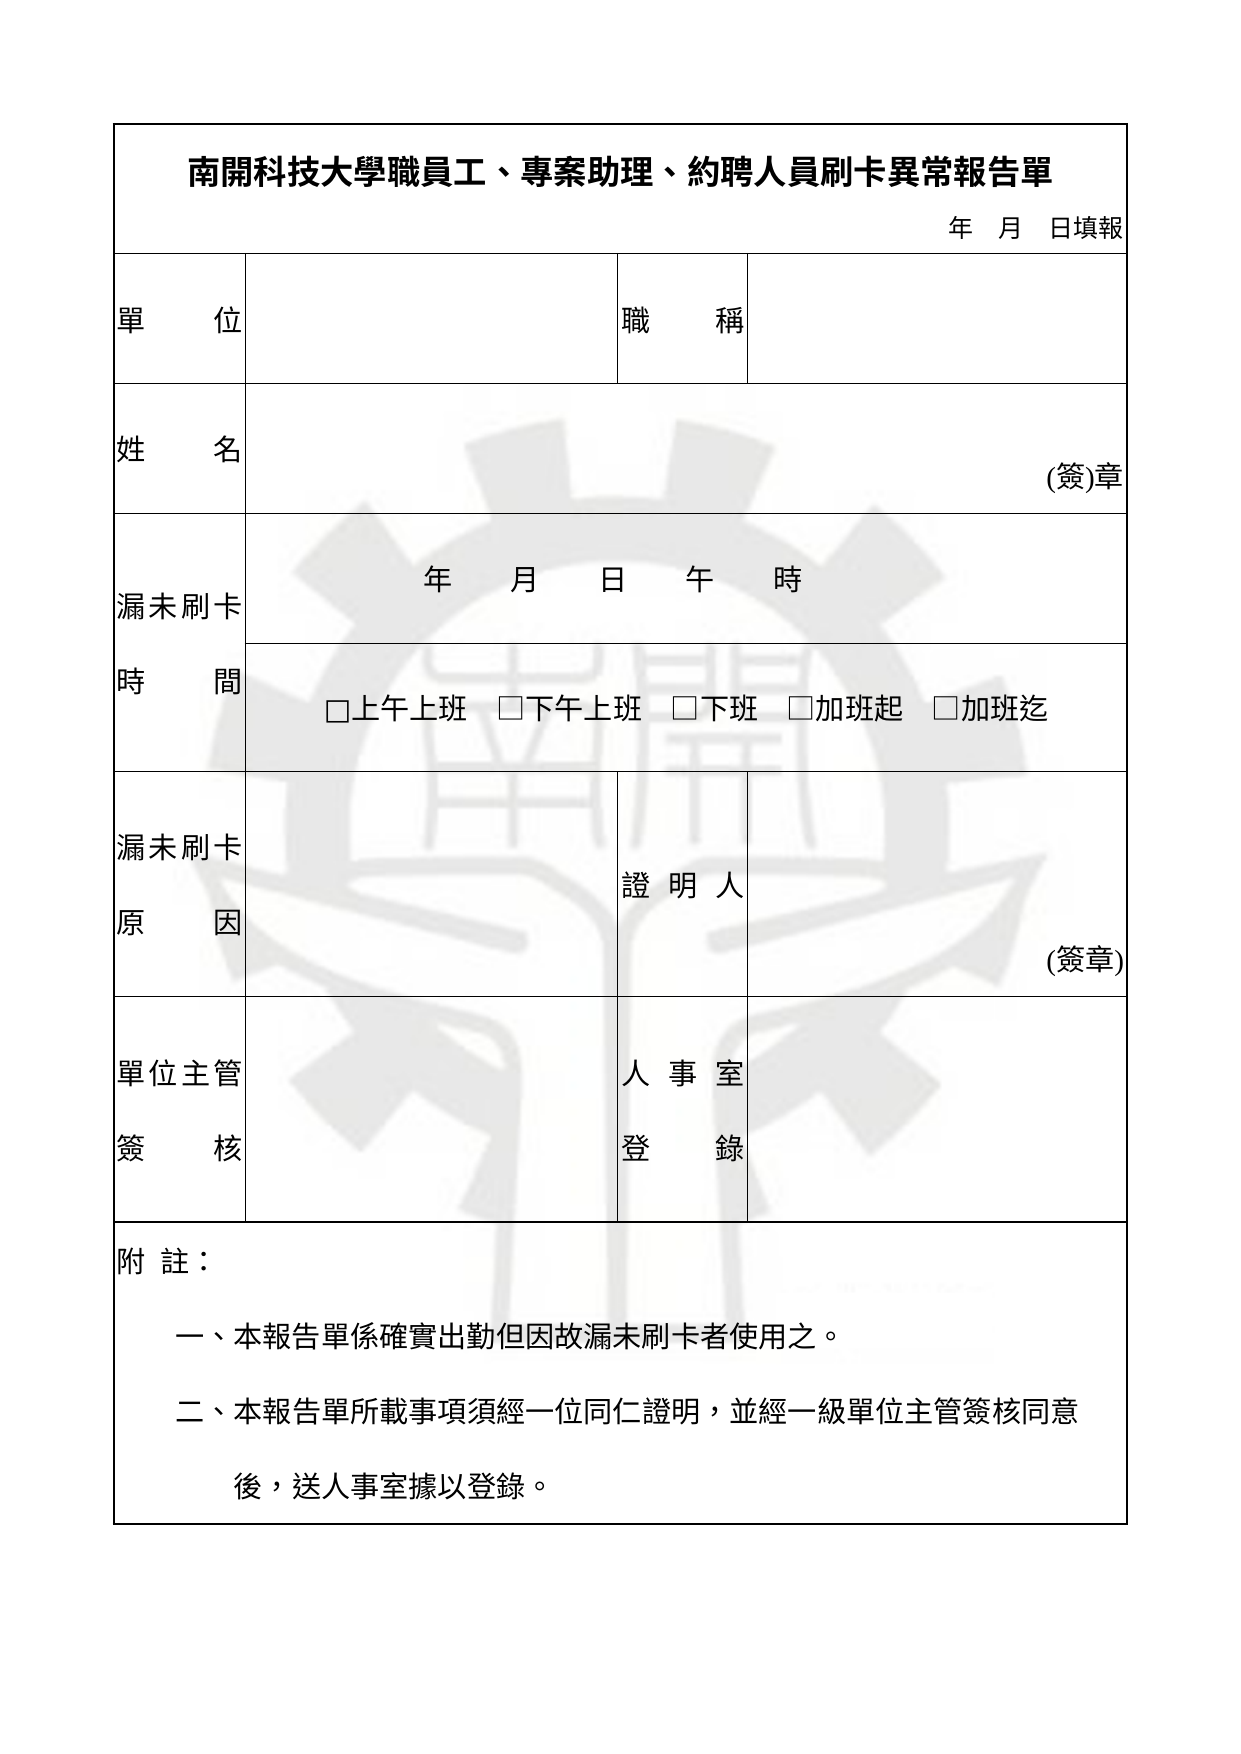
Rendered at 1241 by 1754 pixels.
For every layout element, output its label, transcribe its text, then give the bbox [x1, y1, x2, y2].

table_cell 單位 [115, 254, 245, 383]
table_cell 漏未刷卡 原因 [115, 772, 245, 996]
table_cell [748, 254, 1126, 383]
table_cell 職稱 [618, 254, 747, 383]
table_cell [246, 772, 617, 996]
table_header 南開科技大學職員工、專案助理、約聘人員刷卡異常報告單 年 月 日填報 [115, 125, 1126, 253]
table_cell 單位主管 簽核 [115, 997, 245, 1221]
table_cell (簽章) [748, 772, 1126, 996]
table_cell 證明人 [618, 772, 747, 996]
table_cell 人事室 登錄 [618, 997, 747, 1221]
table_cell [246, 254, 617, 383]
table_cell □上午上班 □下午上班 □下班 □加班起 □加班迄 [246, 644, 1126, 771]
table_cell [748, 997, 1126, 1221]
table_cell [246, 997, 617, 1221]
table_cell (簽)章 [246, 384, 1126, 513]
table_cell 附 註： 一、本報告單係確實出勤但因故漏未刷卡者使用之。 二、本報告單所載事項須經一位同仁證明，並經一級單位主管簽核同意後，送人事室據以登錄。 [115, 1223, 1126, 1522]
table_cell 年 月 日 午 時 [246, 514, 1126, 642]
table_cell 漏未刷卡 時間 [115, 514, 245, 771]
table_cell 姓名 [115, 384, 245, 513]
